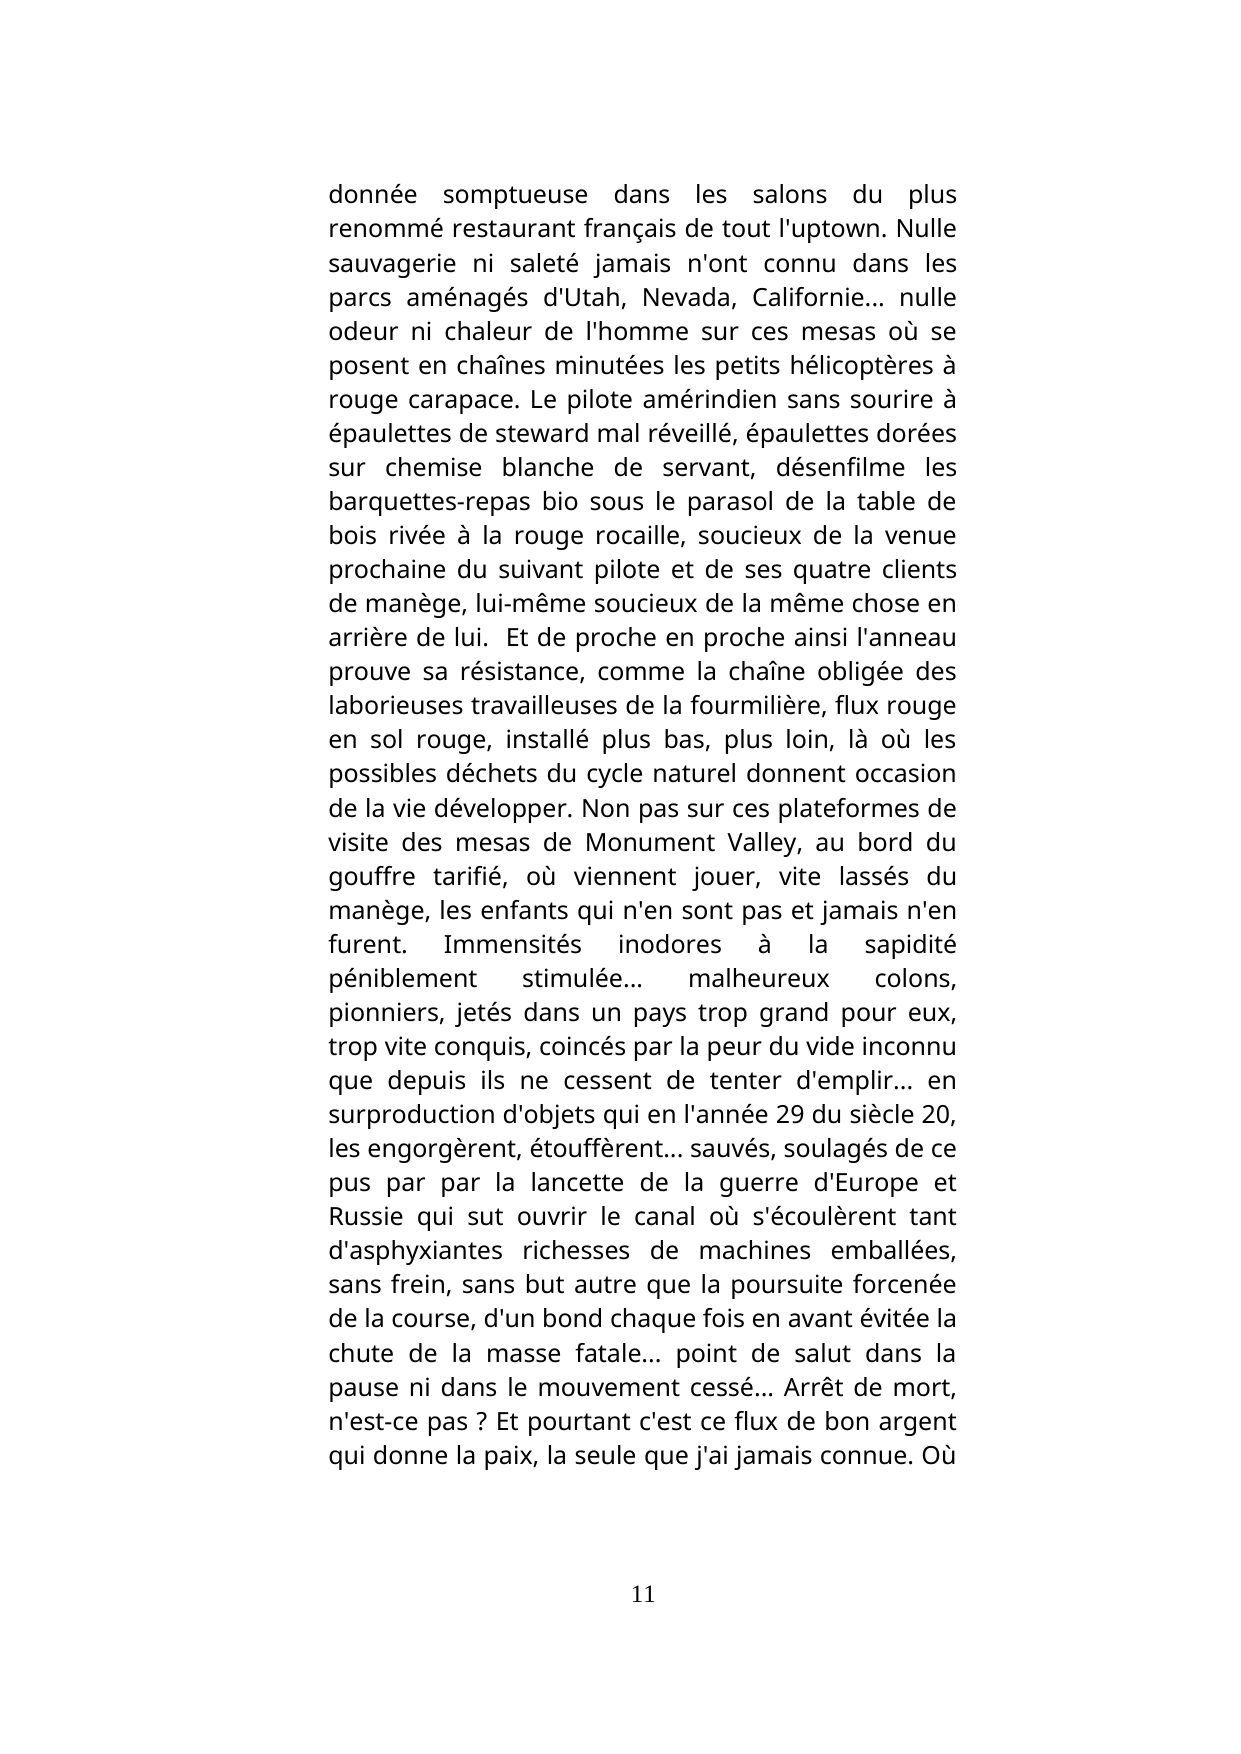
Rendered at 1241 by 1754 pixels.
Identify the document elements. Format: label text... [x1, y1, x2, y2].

text donnée somptueuse dans les salons du plus renommé restaurant français de tout l'uptown. Nulle sauvagerie ni saleté jamais n'ont connu dans les parcs aménagés d'Utah, Nevada, Californie... nulle odeur ni chaleur de l'homme sur ces mesas où se posent en chaînes minutées les petits hélicoptères à rouge carapace. Le pilote amérindien sans sourire à épaulettes de steward mal réveillé, épaulettes dorées sur chemise blanche de servant, désenfilme les barquettes-repas bio sous le parasol de la table de bois rivée à la rouge rocaille, soucieux de la venue prochaine du suivant pilote et de ses quatre clients de manège, lui-même soucieux de la même chose en arrière de lui. Et de proche en proche ainsi l'anneau prouve sa résistance, comme la chaîne obligée des laborieuses travailleuses de la fourmilière, flux rouge en sol rouge, installé plus bas, plus loin, là où les possibles déchets du cycle naturel donnent occasion de la vie développer. Non pas sur ces plateformes de visite des mesas de Monument Valley, au bord du gouffre tarifié, où viennent jouer, vite lassés du manège, les enfants qui n'en sont pas et jamais n'en furent. Immensités inodores à la sapidité péniblement stimulée... malheureux colons, pionniers, jetés dans un pays trop grand pour eux, trop vite conquis, coincés par la peur du vide inconnu que depuis ils ne cessent de tenter d'emplir... en surproduction d'objets qui en l'année 29 du siècle 20, les engorgèrent, étouffèrent... sauvés, soulagés de ce pus par par la lancette de la guerre d'Europe et Russie qui sut ouvrir le canal où s'écoulèrent tant d'asphyxiantes richesses de machines emballées, sans frein, sans but autre que la poursuite forcenée de la course, d'un bond chaque fois en avant évitée la chute de la masse fatale... point de salut dans la pause ni dans le mouvement cessé... Arrêt de mort, n'est-ce pas ? Et pourtant c'est ce flux de bon argent qui donne la paix, la seule que j'ai jamais connue. Où [328, 177, 958, 1471]
